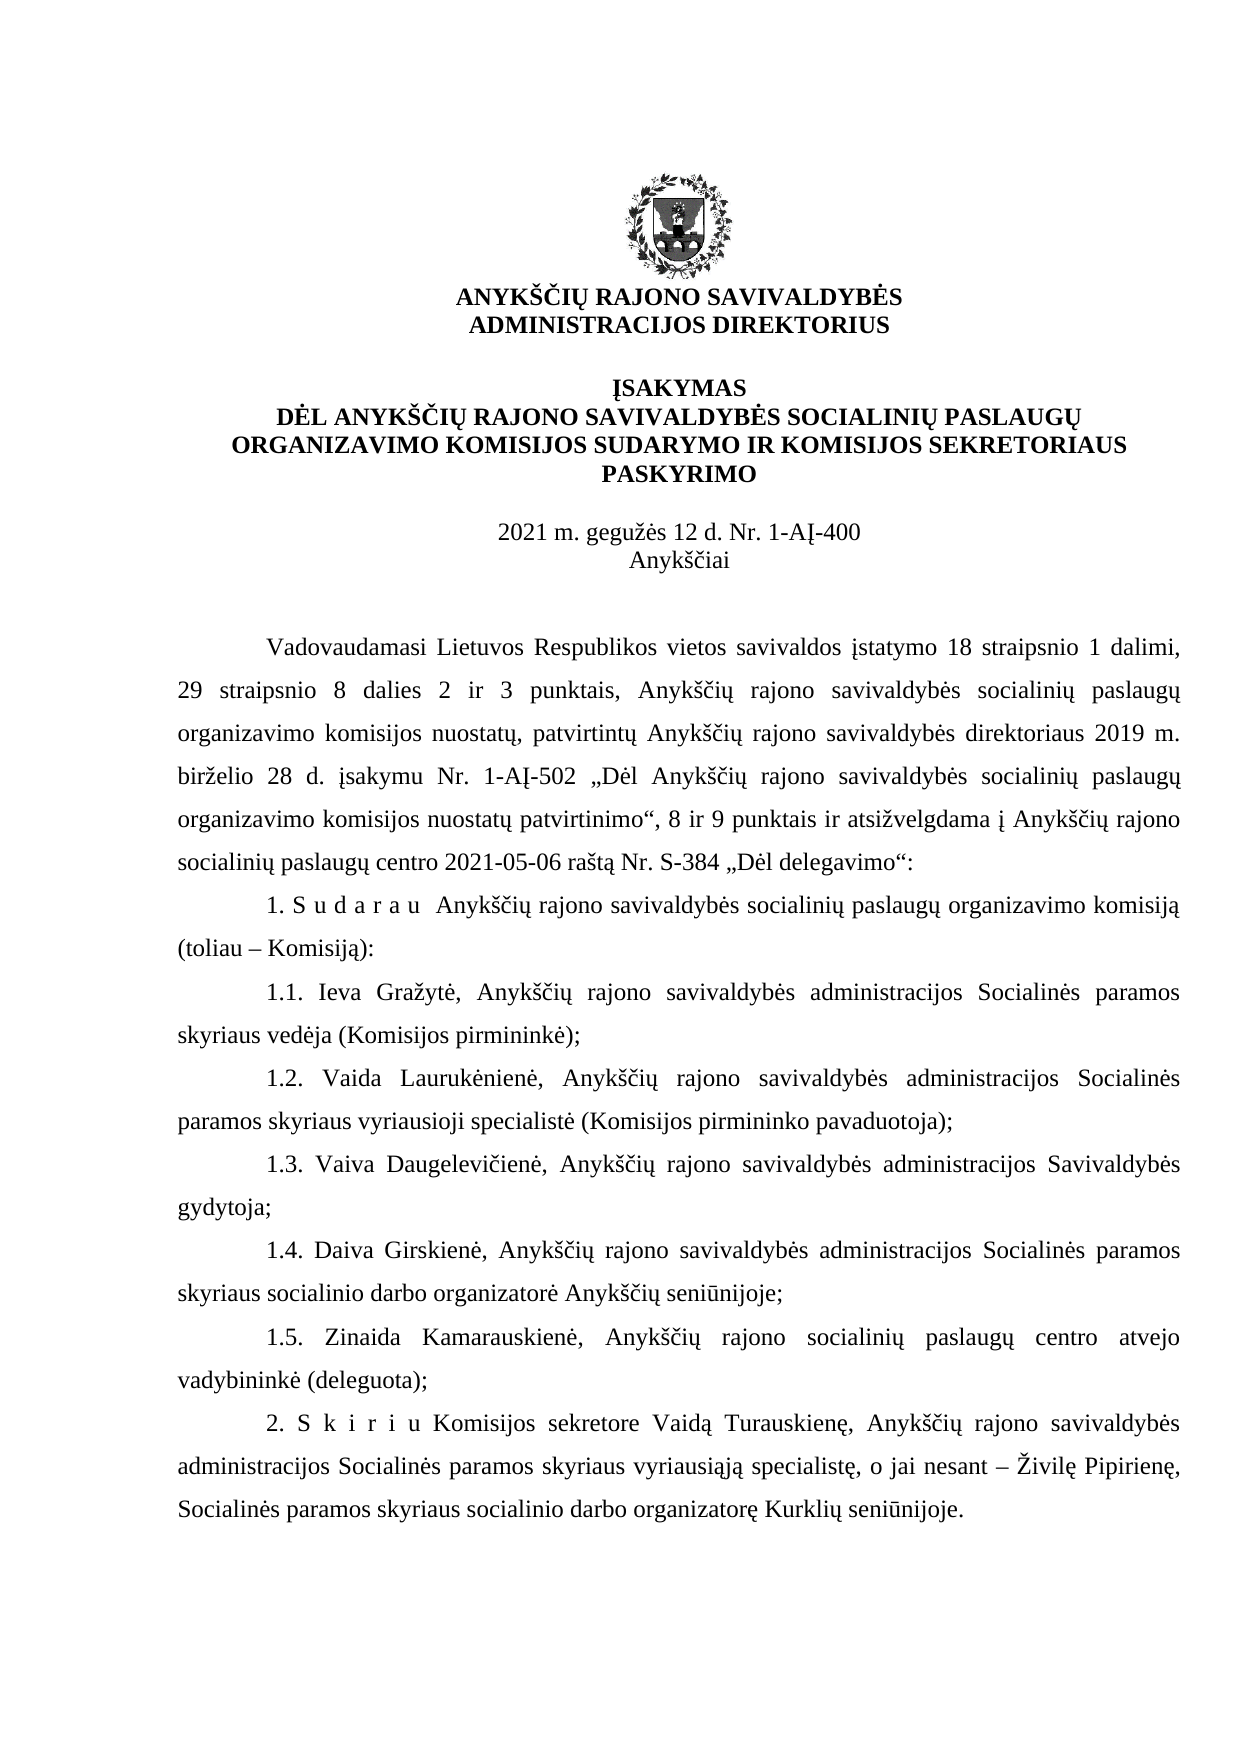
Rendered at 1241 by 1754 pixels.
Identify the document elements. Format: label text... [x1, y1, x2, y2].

text ANYKŠČIŲ RAJONO SAVIVALDYBĖS [177, 282, 1181, 311]
text 2. S k i r i u Komisijos sekretore Vaidą Turauskienę, Anykščių rajono savivaldybės administracijos Socialinės paramos skyriaus vyriausiąją specialistę, o jai nesant – Živilę Pipirienę, Socialinės paramos skyriaus socialinio darbo organizatorę Kurklių seniūnijoje. [177, 1408, 1181, 1523]
text 1.4. Daiva Girskienė, Anykščių rajono savivaldybės administracijos Socialinės paramos skyriaus socialinio darbo organizatorė Anykščių seniūnijoje; [177, 1235, 1181, 1307]
text DĖL ANYKŠČIŲ RAJONO SAVIVALDYBĖS SOCIALINIŲ PASLAUGŲ ORGANIZAVIMO KOMISIJOS SUDARYMO IR KOMISIJOS SEKRETORIAUS PASKYRIMO [177, 402, 1181, 488]
text Vadovaudamasi Lietuvos Respublikos vietos savivaldos įstatymo 18 straipsnio 1 dalimi, 29 straipsnio 8 dalies 2 ir 3 punktais, Anykščių rajono savivaldybės socialinių paslaugų organizavimo komisijos nuostatų, patvirtintų Anykščių rajono savivaldybės direktoriaus 2019 m. birželio 28 d. įsakymu Nr. 1-AĮ-502 „Dėl Anykščių rajono savivaldybės socialinių paslaugų organizavimo komisijos nuostatų patvirtinimo“, 8 ir 9 punktais ir atsižvelgdama į Anykščių rajono socialinių paslaugų centro 2021-05-06 raštą Nr. S-384 „Dėl delegavimo“: [177, 632, 1181, 876]
text 1.1. Ieva Gražytė, Anykščių rajono savivaldybės administracijos Socialinės paramos skyriaus vedėja (Komisijos pirmininkė); [177, 977, 1181, 1048]
text 2021 m. gegužės 12 d. Nr. 1-AĮ-400 [177, 517, 1181, 545]
text ĮSAKYMAS [177, 373, 1181, 402]
text 1. S u d a r a u Anykščių rajono savivaldybės socialinių paslaugų organizavimo komisiją (toliau – Komisiją): [177, 890, 1181, 962]
text 1.3. Vaiva Daugelevičienė, Anykščių rajono savivaldybės administracijos Savivaldybės gydytoja; [177, 1149, 1181, 1221]
text ADMINISTRACIJOS DIREKTORIUS [177, 311, 1181, 339]
text 1.2. Vaida Laurukėnienė, Anykščių rajono savivaldybės administracijos Socialinės paramos skyriaus vyriausioji specialistė (Komisijos pirmininko pavaduotoja); [177, 1063, 1181, 1135]
text 1.5. Zinaida Kamarauskienė, Anykščių rajono socialinių paslaugų centro atvejo vadybininkė (deleguota); [177, 1322, 1181, 1393]
text Anykščiai [177, 545, 1181, 574]
